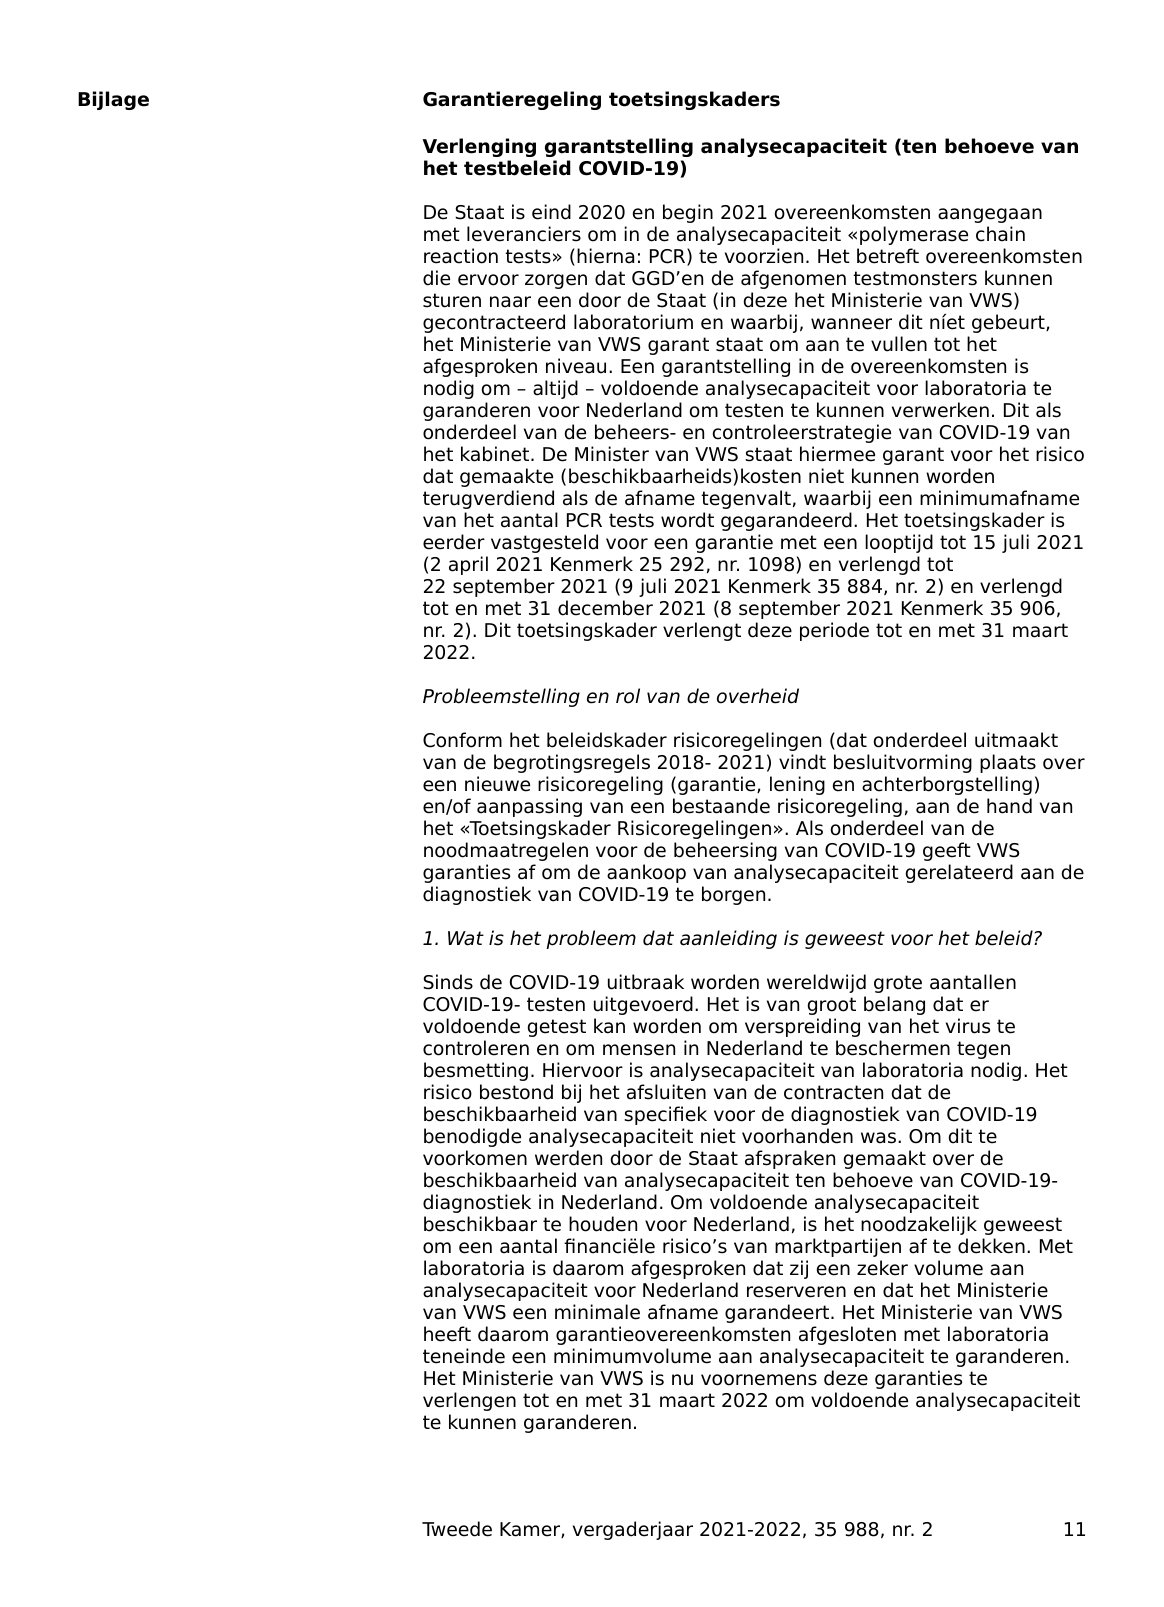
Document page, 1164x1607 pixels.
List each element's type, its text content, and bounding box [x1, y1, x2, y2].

subtitle Probleemstelling en rol van de overheid [422, 686, 1087, 708]
text Sinds de COVID-19 uitbraak worden wereldwijd grote aantallen COVID-19- testen uitgevoerd. Het is van groot belang dat er voldoende getest kan worden om verspreiding van het virus te controleren en om mensen in Nederland te beschermen tegen besmetting. Hiervoor is analysecapaciteit van laboratoria nodig. Het risico bestond bij het afsluiten van de contracten dat de beschikbaarheid van specifiek voor de diagnostiek van COVID-19 benodigde analysecapaciteit niet voorhanden was. Om dit te voorkomen werden door de Staat afspraken gemaakt over de beschikbaarheid van analysecapaciteit ten behoeve van COVID-19-diagnostiek in Nederland. Om voldoende analysecapaciteit beschikbaar te houden voor Nederland, is het noodzakelijk geweest om een aantal financiële risico’s van marktpartijen af te dekken. Met laboratoria is daarom afgesproken dat zij een zeker volume aan analysecapaciteit voor Nederland reserveren en dat het Ministerie van VWS een minimale afname garandeert. Het Ministerie van VWS heeft daarom garantieovereenkomsten afgesloten met laboratoria teneinde een minimumvolume aan analysecapaciteit te garanderen. Het Ministerie van VWS is nu voornemens deze garanties te verlengen tot en met 31 maart 2022 om voldoende analysecapaciteit te kunnen garanderen. [422, 972, 1087, 1434]
text Conform het beleidskader risicoregelingen (dat onderdeel uitmaakt van de begrotingsregels 2018- 2021) vindt besluitvorming plaats over een nieuwe risicoregeling (garantie, lening en achterborgstelling) en/of aanpassing van een bestaande risicoregeling, aan de hand van het «Toetsingskader Risicoregelingen». Als onderdeel van de noodmaatregelen voor de beheersing van COVID-19 geeft VWS garanties af om de aankoop van analysecapaciteit gerelateerd aan de diagnostiek van COVID-19 te borgen. [422, 730, 1087, 906]
subtitle Bijlage Garantieregeling toetsingskaders [77, 89, 1087, 111]
text De Staat is eind 2020 en begin 2021 overeenkomsten aangegaan met leveranciers om in de analysecapaciteit «polymerase chain reaction tests» (hierna: PCR) te voorzien. Het betreft overeenkomsten die ervoor zorgen dat GGD’en de afgenomen testmonsters kunnen sturen naar een door de Staat (in deze het Ministerie van VWS) gecontracteerd laboratorium en waarbij, wanneer dit níet gebeurt, het Ministerie van VWS garant staat om aan te vullen tot het afgesproken niveau. Een garantstelling in de overeenkomsten is nodig om – altijd – voldoende analysecapaciteit voor laboratoria te garanderen voor Nederland om testen te kunnen verwerken. Dit als onderdeel van de beheers- en controleerstrategie van COVID-19 van het kabinet. De Minister van VWS staat hiermee garant voor het risico dat gemaakte (beschikbaarheids)kosten niet kunnen worden terugverdiend als de afname tegenvalt, waarbij een minimumafname van het aantal PCR tests wordt gegarandeerd. Het toetsingskader is eerder vastgesteld voor een garantie met een looptijd tot 15 juli 2021 (2 april 2021 Kenmerk 25 292, nr. 1098) en verlengd tot 22 september 2021 (9 juli 2021 Kenmerk 35 884, nr. 2) en verlengd tot en met 31 december 2021 (8 september 2021 Kenmerk 35 906, nr. 2). Dit toetsingskader verlengt deze periode tot en met 31 maart 2022. [422, 202, 1087, 664]
subtitle Verlenging garantstelling analysecapaciteit (ten behoeve van het testbeleid COVID-19) [422, 136, 1087, 180]
text 1. Wat is het probleem dat aanleiding is geweest voor het beleid? [422, 928, 1087, 950]
